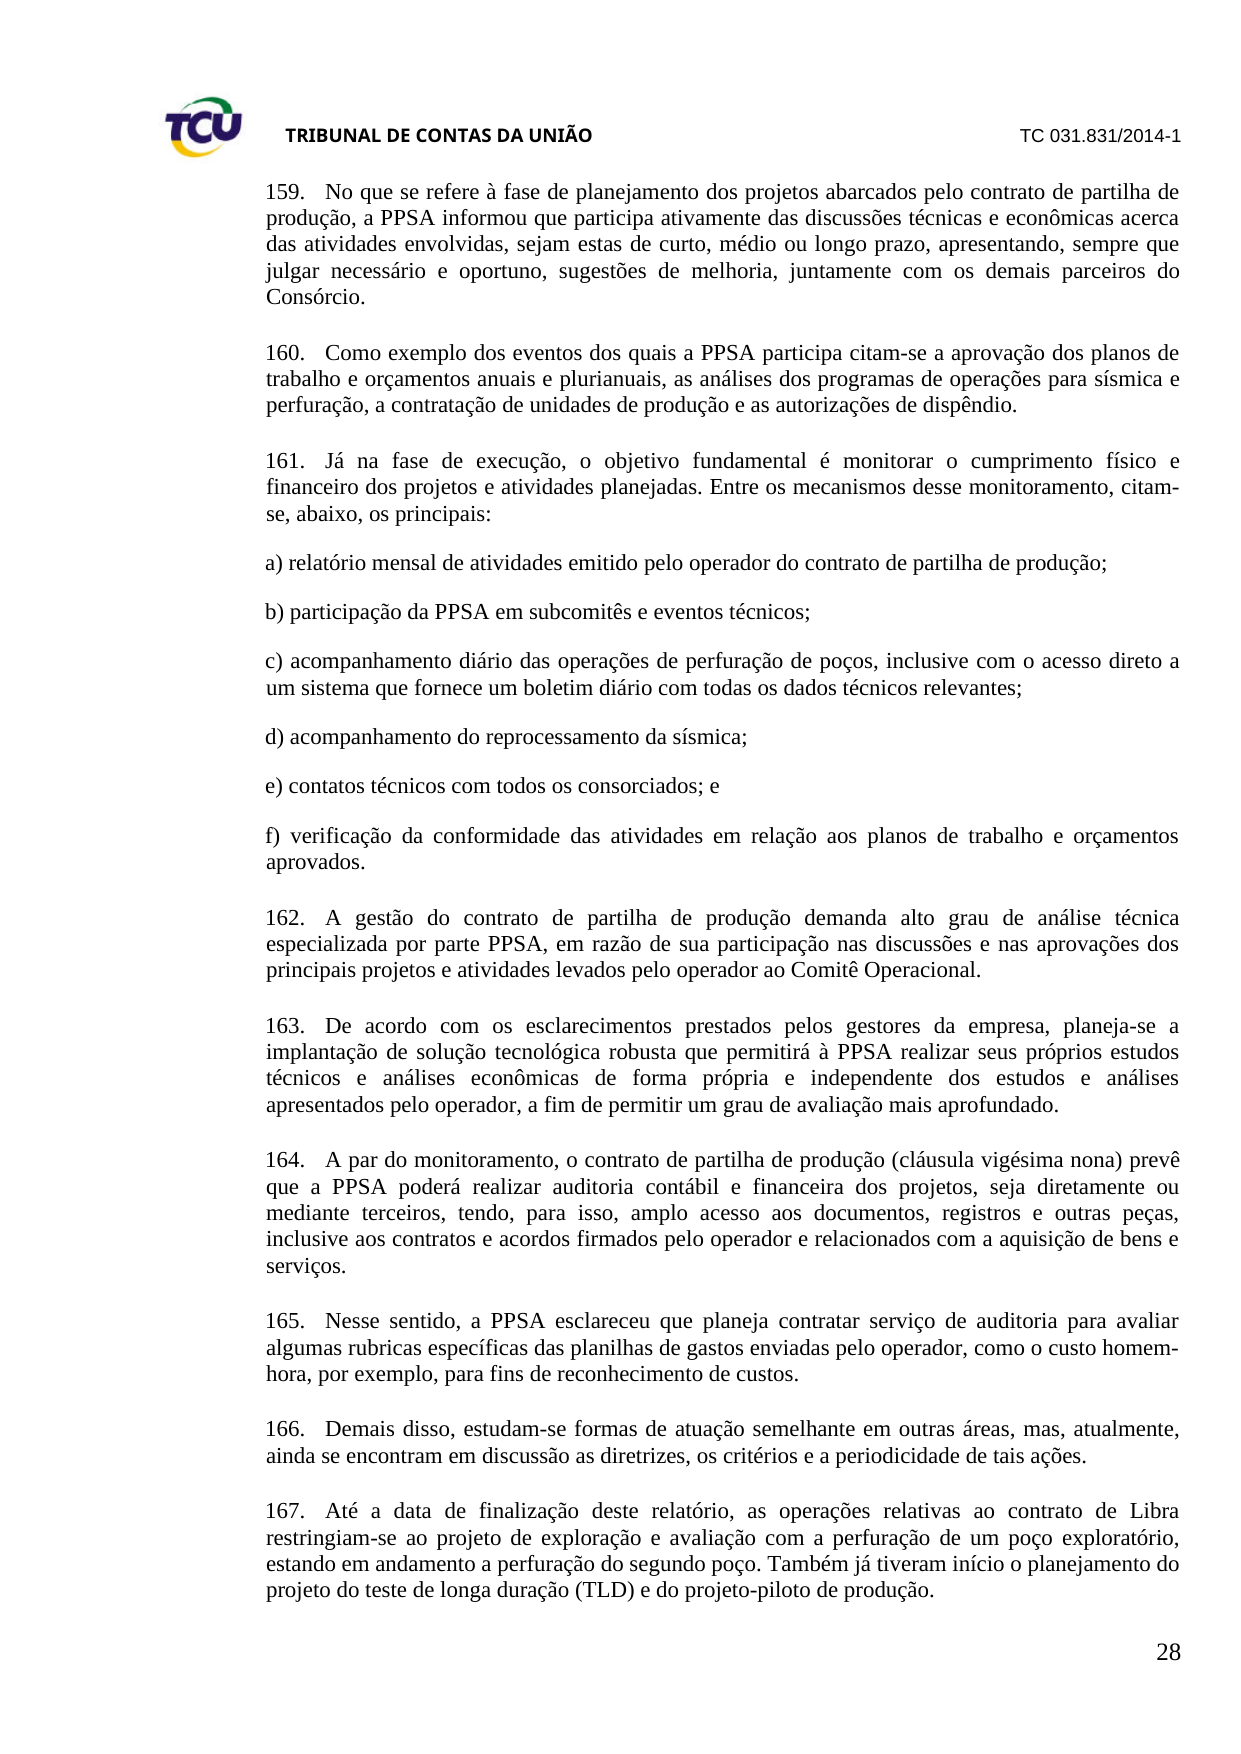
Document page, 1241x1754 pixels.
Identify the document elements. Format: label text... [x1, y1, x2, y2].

text 165. Nesse sentido, a PPSA esclareceu que planeja contratar serviço de auditoria para avaliar algumas rubricas específicas das planilhas de gastos enviadas pelo operador, como o custo homem-hora, por exemplo, para fins de reconhecimento de custos. [265, 1307, 1181, 1386]
text c) acompanhamento diário das operações de perfuração de poços, inclusive com o acesso direto a um sistema que fornece um boletim diário com todas os dados técnicos relevantes; [265, 647, 1181, 700]
text 162. A gestão do contrato de partilha de produção demanda alto grau de análise técnica especializada por parte PPSA, em razão de sua participação nas discussões e nas aprovações dos principais projetos e atividades levados pelo operador ao Comitê Operacional. [265, 903, 1181, 983]
text 166. Demais disso, estudam-se formas de atuação semelhante em outras áreas, mas, atualmente, ainda se encontram em discussão as diretrizes, os critérios e a periodicidade de tais ações. [265, 1416, 1181, 1468]
text d) acompanhamento do reprocessamento da sísmica; [265, 723, 1181, 749]
text 164. A par do monitoramento, o contrato de partilha de produção (cláusula vigésima nona) prevê que a PPSA poderá realizar auditoria contábil e financeira dos projetos, seja diretamente ou mediante terceiros, tendo, para isso, amplo acesso aos documentos, registros e outras peças, inclusive aos contratos e acordos firmados pelo operador e relacionados com a aquisição de bens e serviços. [265, 1146, 1181, 1278]
text b) participação da PPSA em subcomitês e eventos técnicos; [265, 598, 1181, 624]
text 160. Como exemplo dos eventos dos quais a PPSA participa citam-se a aprovação dos planos de trabalho e orçamentos anuais e plurianuais, as análises dos programas de operações para sísmica e perfuração, a contratação de unidades de produção e as autorizações de dispêndio. [265, 339, 1181, 418]
text a) relatório mensal de atividades emitido pelo operador do contrato de partilha de produção; [265, 549, 1181, 575]
text f) verificação da conformidade das atividades em relação aos planos de trabalho e orçamentos aprovados. [265, 822, 1181, 874]
text 163. De acordo com os esclarecimentos prestados pelos gestores da empresa, planeja-se a implantação de solução tecnológica robusta que permitirá à PPSA realizar seus próprios estudos técnicos e análises econômicas de forma própria e independente dos estudos e análises apresentados pelo operador, a fim de permitir um grau de avaliação mais aprofundado. [265, 1012, 1181, 1117]
text 159. No que se refere à fase de planejamento dos projetos abarcados pelo contrato de partilha de produção, a PPSA informou que participa ativamente das discussões técnicas e econômicas acerca das atividades envolvidas, sejam estas de curto, médio ou longo prazo, apresentando, sempre que julgar necessário e oportuno, sugestões de melhoria, juntamente com os demais parceiros do Consórcio. [265, 178, 1181, 309]
text 167. Até a data de finalização deste relatório, as operações relativas ao contrato de Libra restringiam-se ao projeto de exploração e avaliação com a perfuração de um poço exploratório, estando em andamento a perfuração do segundo poço. Também já tiveram início o planejamento do projeto do teste de longa duração (TLD) e do projeto-piloto de produção. [265, 1497, 1181, 1603]
text e) contatos técnicos com todos os consorciados; e [265, 772, 1181, 799]
text 161. Já na fase de execução, o objetivo fundamental é monitorar o cumprimento físico e financeiro dos projetos e atividades planejadas. Entre os mecanismos desse monitoramento, citam-se, abaixo, os principais: [265, 447, 1181, 526]
